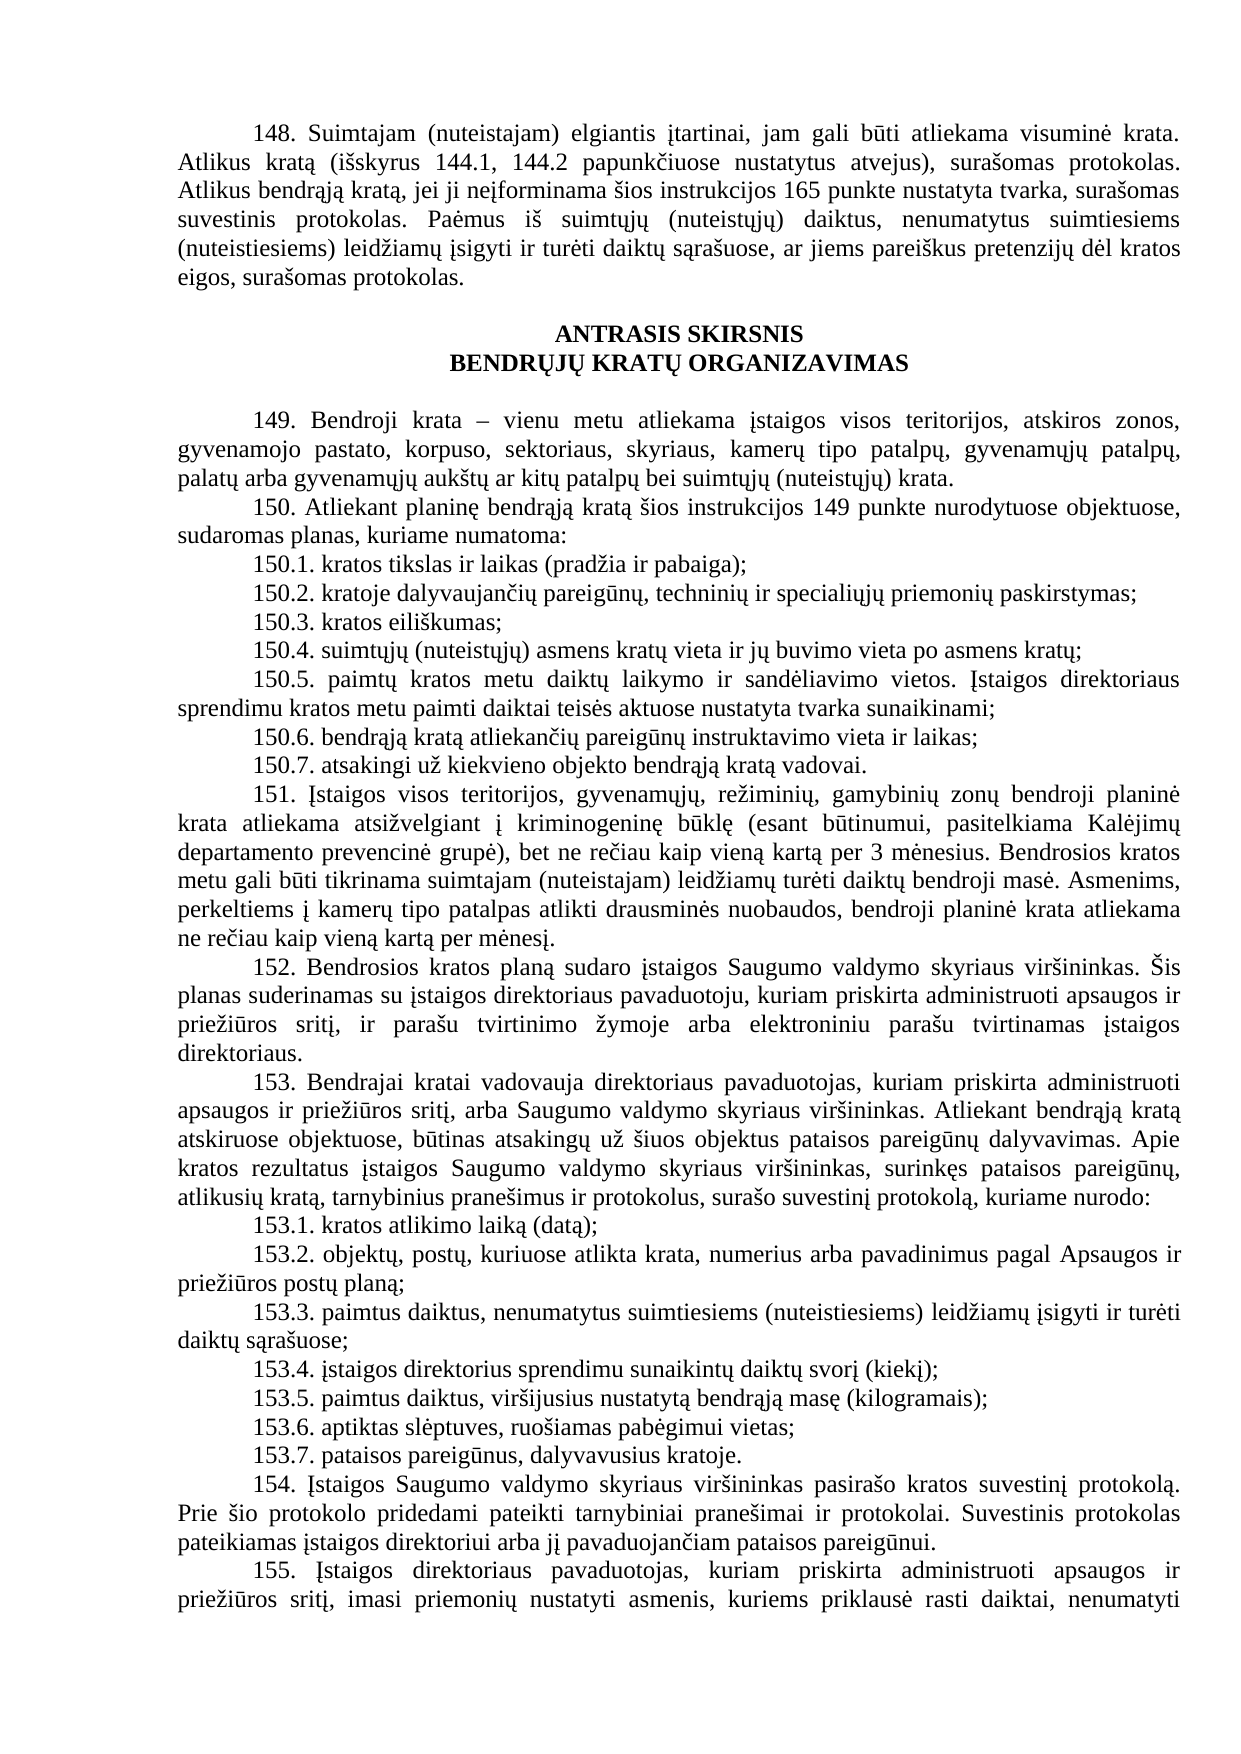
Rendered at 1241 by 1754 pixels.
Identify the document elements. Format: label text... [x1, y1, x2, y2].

text 153.1. kratos atlikimo laiką (datą); [177, 1211, 1181, 1239]
text 150.6. bendrąją kratą atliekančių pareigūnų instruktavimo vieta ir laikas; [177, 722, 1181, 751]
text 150.3. kratos eiliškumas; [177, 607, 1181, 636]
text ANTRASIS SKIRSNIS [177, 319, 1181, 348]
text 153.6. aptiktas slėptuves, ruošiamas pabėgimui vietas; [177, 1412, 1181, 1441]
text 149. Bendroji krata – vienu metu atliekama įstaigos visos teritorijos, atskiros zonos, gyvenamojo pastato, korpuso, sektoriaus, skyriaus, kamerų tipo patalpų, gyvenamųjų patalpų, palatų arba gyvenamųjų aukštų ar kitų patalpų bei suimtųjų (nuteistųjų) krata. [177, 406, 1181, 492]
text BENDRŲJŲ KRATŲ ORGANIZAVIMAS [177, 348, 1181, 377]
text 150. Atliekant planinę bendrąją kratą šios instrukcijos 149 punkte nurodytuose objektuose, sudaromas planas, kuriame numatoma: [177, 492, 1181, 549]
text 153.4. įstaigos direktorius sprendimu sunaikintų daiktų svorį (kiekį); [177, 1354, 1181, 1383]
text 150.5. paimtų kratos metu daiktų laikymo ir sandėliavimo vietos. Įstaigos direktoriaus sprendimu kratos metu paimti daiktai teisės aktuose nustatyta tvarka sunaikinami; [177, 664, 1181, 722]
text 153.3. paimtus daiktus, nenumatytus suimtiesiems (nuteistiesiems) leidžiamų įsigyti ir turėti daiktų sąrašuose; [177, 1297, 1181, 1354]
text 150.1. kratos tikslas ir laikas (pradžia ir pabaiga); [177, 549, 1181, 578]
text 151. Įstaigos visos teritorijos, gyvenamųjų, režiminių, gamybinių zonų bendroji planinė krata atliekama atsižvelgiant į kriminogeninę būklę (esant būtinumui, pasitelkiama Kalėjimų departamento prevencinė grupė), bet ne rečiau kaip vieną kartą per 3 mėnesius. Bendrosios kratos metu gali būti tikrinama suimtajam (nuteistajam) leidžiamų turėti daiktų bendroji masė. Asmenims, perkeltiems į kamerų tipo patalpas atlikti drausminės nuobaudos, bendroji planinė krata atliekama ne rečiau kaip vieną kartą per mėnesį. [177, 779, 1181, 952]
text 150.7. atsakingi už kiekvieno objekto bendrąją kratą vadovai. [177, 751, 1181, 779]
text 155. Įstaigos direktoriaus pavaduotojas, kuriam priskirta administruoti apsaugos ir priežiūros sritį, imasi priemonių nustatyti asmenis, kuriems priklausė rasti daiktai, nenumatyti [177, 1556, 1181, 1613]
text 153.7. pataisos pareigūnus, dalyvavusius kratoje. [177, 1441, 1181, 1469]
text 153.2. objektų, postų, kuriuose atlikta krata, numerius arba pavadinimus pagal Apsaugos ir priežiūros postų planą; [177, 1239, 1181, 1297]
text 153.5. paimtus daiktus, viršijusius nustatytą bendrąją masę (kilogramais); [177, 1383, 1181, 1412]
text 153. Bendrajai kratai vadovauja direktoriaus pavaduotojas, kuriam priskirta administruoti apsaugos ir priežiūros sritį, arba Saugumo valdymo skyriaus viršininkas. Atliekant bendrąją kratą atskiruose objektuose, būtinas atsakingų už šiuos objektus pataisos pareigūnų dalyvavimas. Apie kratos rezultatus įstaigos Saugumo valdymo skyriaus viršininkas, surinkęs pataisos pareigūnų, atlikusių kratą, tarnybinius pranešimus ir protokolus, surašo suvestinį protokolą, kuriame nurodo: [177, 1067, 1181, 1211]
text 152. Bendrosios kratos planą sudaro įstaigos Saugumo valdymo skyriaus viršininkas. Šis planas suderinamas su įstaigos direktoriaus pavaduotoju, kuriam priskirta administruoti apsaugos ir priežiūros sritį, ir parašu tvirtinimo žymoje arba elektroniniu parašu tvirtinamas įstaigos direktoriaus. [177, 952, 1181, 1067]
text 148. Suimtajam (nuteistajam) elgiantis įtartinai, jam gali būti atliekama visuminė krata. Atlikus kratą (išskyrus 144.1, 144.2 papunkčiuose nustatytus atvejus), surašomas protokolas. Atlikus bendrąją kratą, jei ji neįforminama šios instrukcijos 165 punkte nustatyta tvarka, surašomas suvestinis protokolas. Paėmus iš suimtųjų (nuteistųjų) daiktus, nenumatytus suimtiesiems (nuteistiesiems) leidžiamų įsigyti ir turėti daiktų sąrašuose, ar jiems pareiškus pretenzijų dėl kratos eigos, surašomas protokolas. [177, 118, 1181, 291]
text 150.2. kratoje dalyvaujančių pareigūnų, techninių ir specialiųjų priemonių paskirstymas; [177, 578, 1181, 607]
text 150.4. suimtųjų (nuteistųjų) asmens kratų vieta ir jų buvimo vieta po asmens kratų; [177, 636, 1181, 664]
text 154. Įstaigos Saugumo valdymo skyriaus viršininkas pasirašo kratos suvestinį protokolą. Prie šio protokolo pridedami pateikti tarnybiniai pranešimai ir protokolai. Suvestinis protokolas pateikiamas įstaigos direktoriui arba jį pavaduojančiam pataisos pareigūnui. [177, 1469, 1181, 1556]
